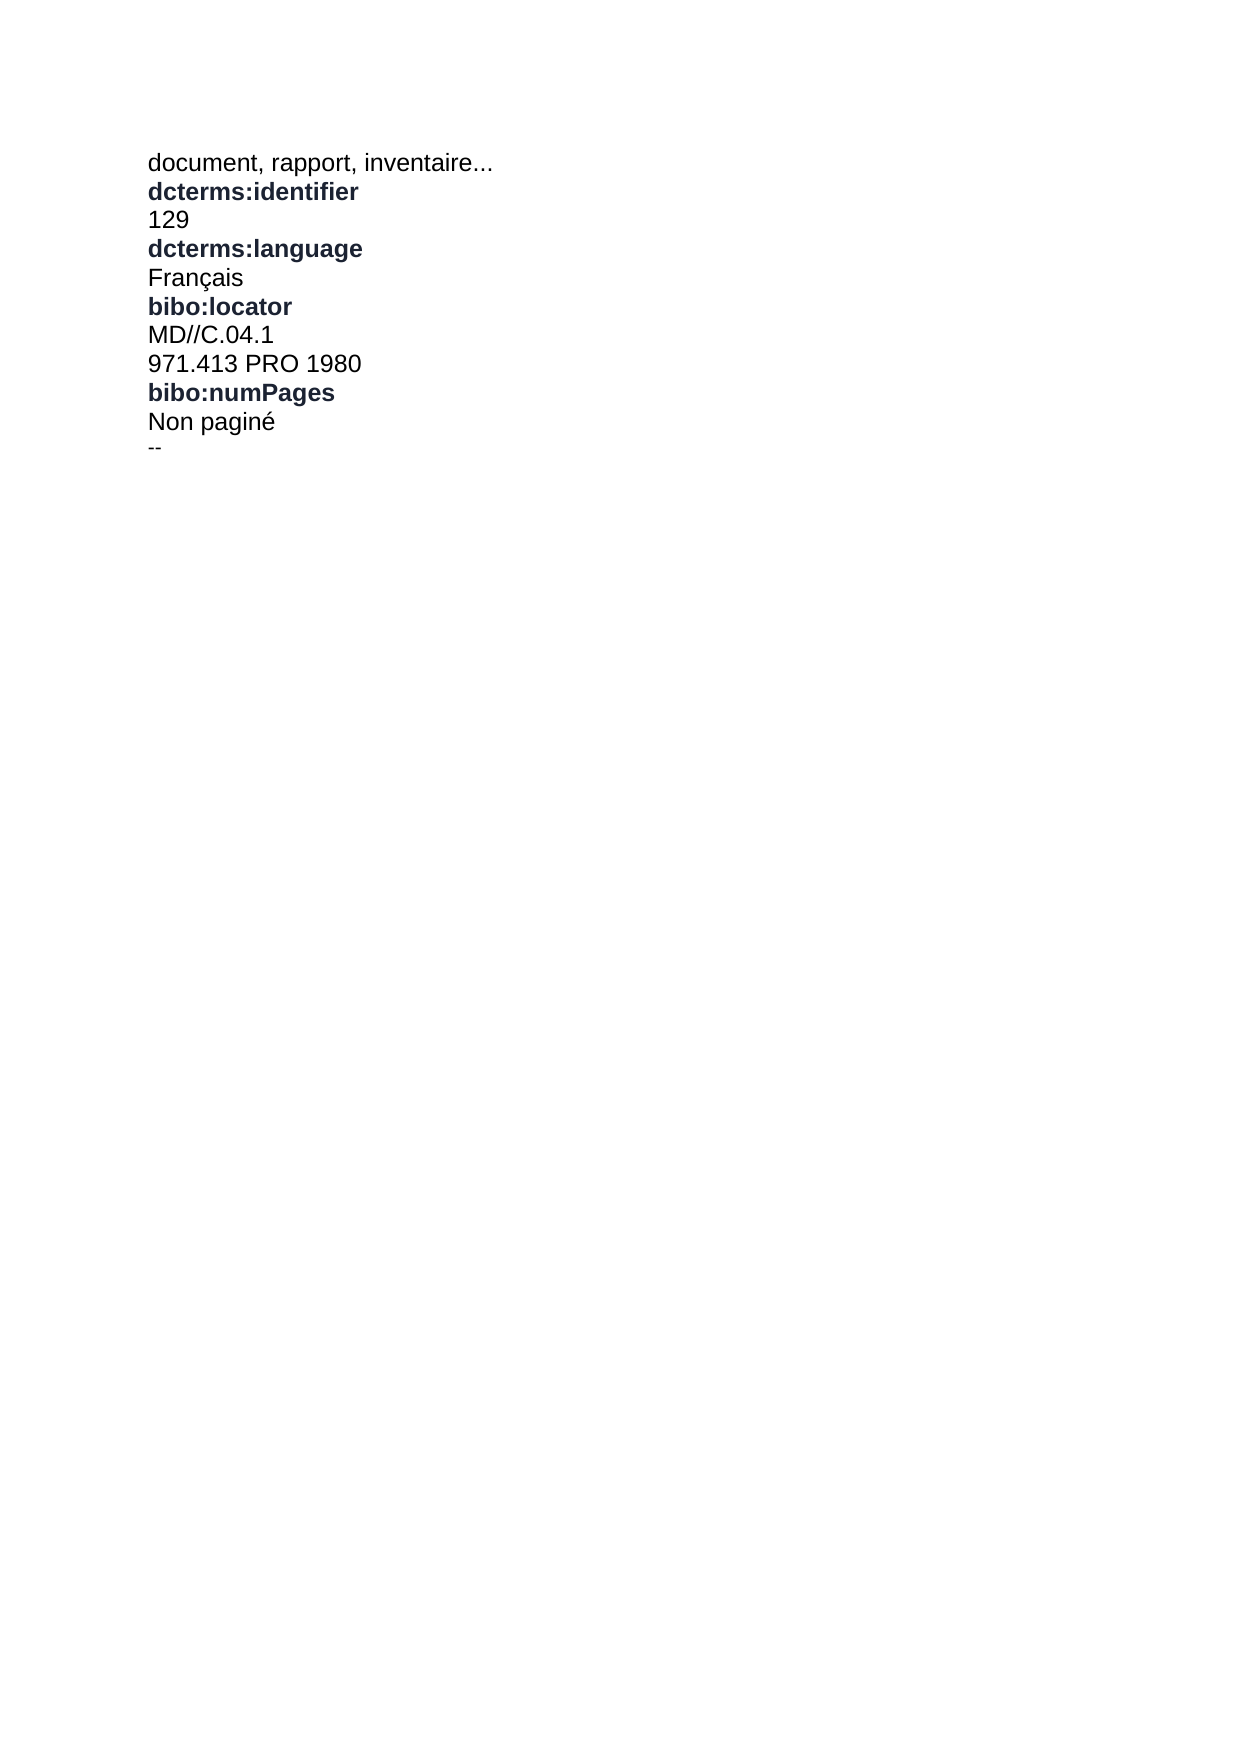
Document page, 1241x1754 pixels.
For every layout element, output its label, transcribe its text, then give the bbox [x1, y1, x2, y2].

text 129 [148, 205, 1092, 234]
text bibo:locator [148, 291, 1092, 320]
text 971.413 PRO 1980 [148, 349, 1092, 378]
text MD//C.04.1 [148, 320, 1092, 349]
text -- [148, 435, 1092, 459]
text document, rapport, inventaire... [148, 148, 1092, 176]
text dcterms:identifier [148, 176, 1092, 205]
text dcterms:language [148, 234, 1092, 263]
text Non paginé [148, 406, 1092, 435]
text bibo:numPages [148, 378, 1092, 406]
text Français [148, 263, 1092, 291]
